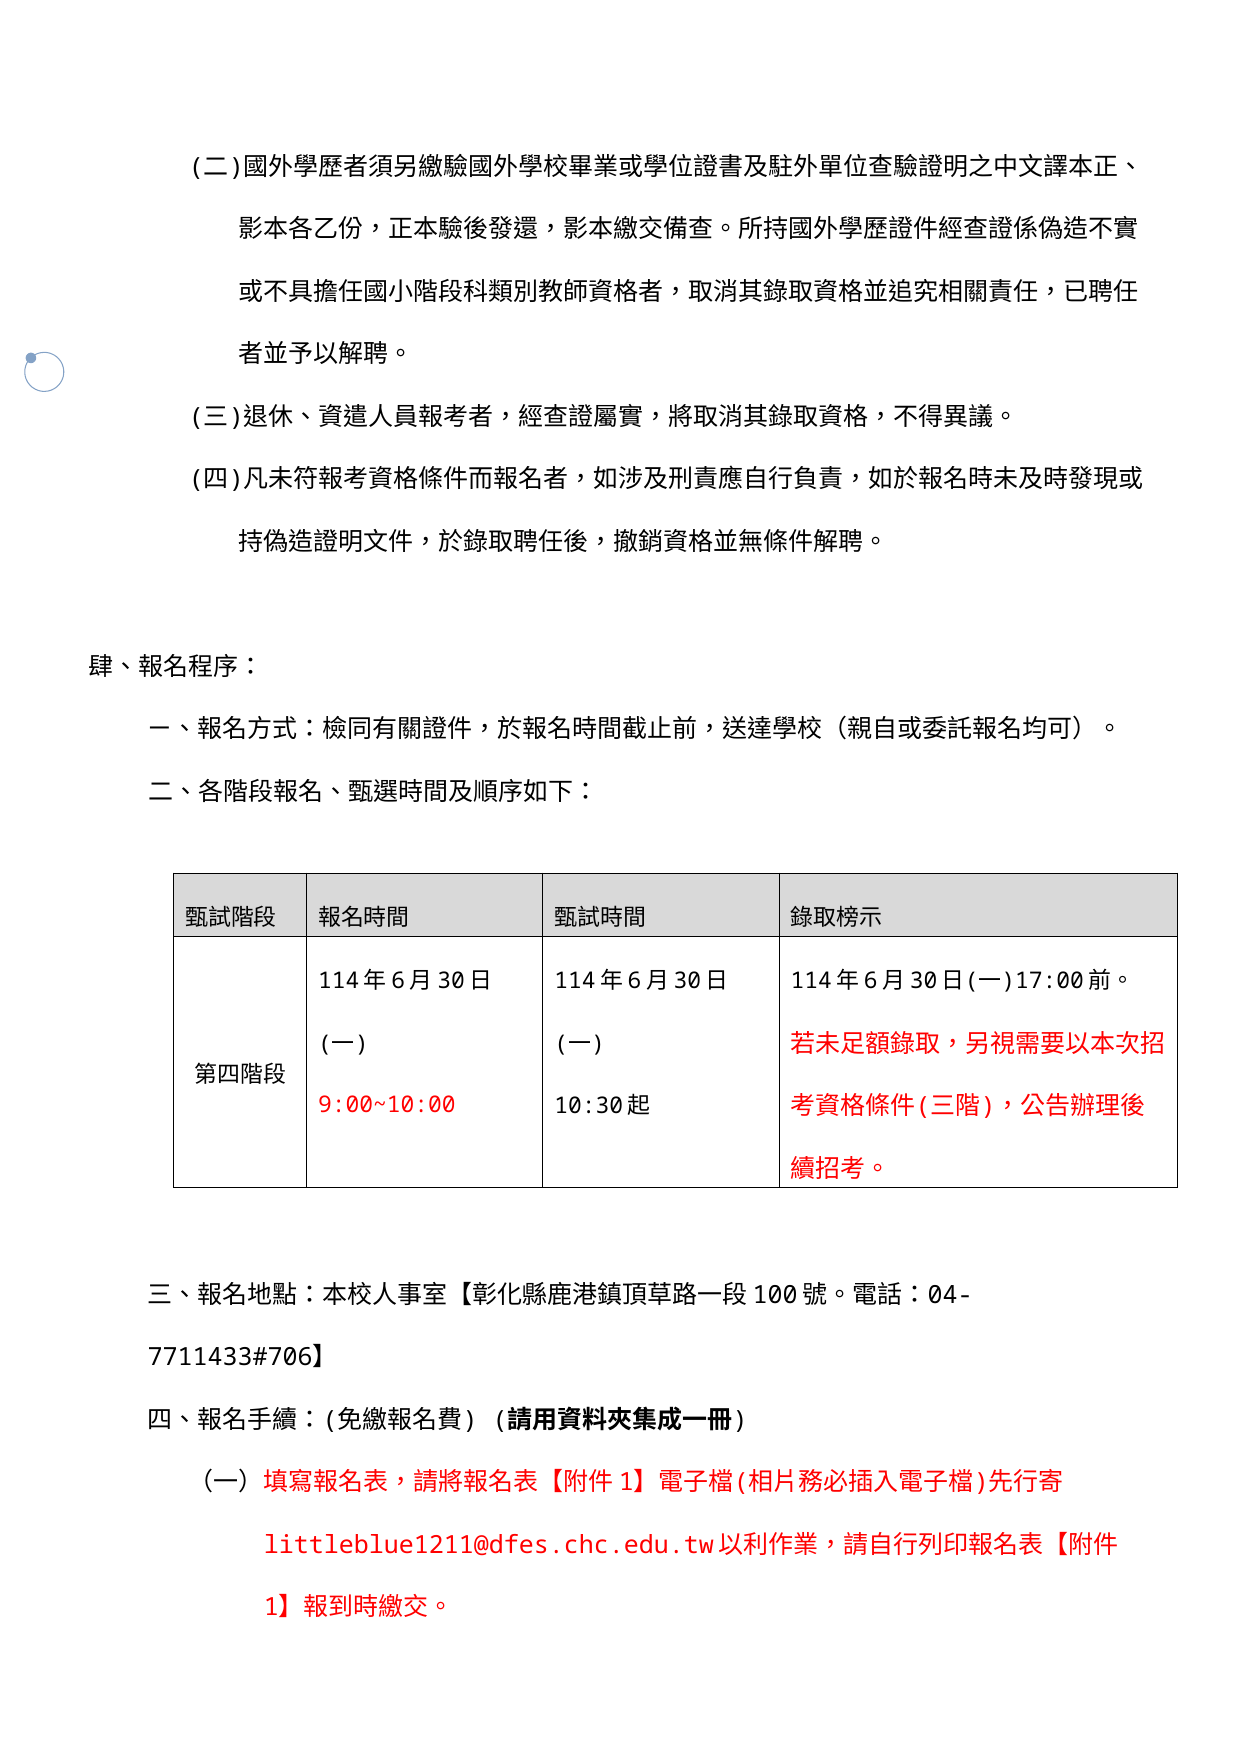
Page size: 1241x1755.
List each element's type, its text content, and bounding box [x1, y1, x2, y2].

table_header 錄取榜示 [780, 874, 1177, 936]
table_cell 114年6月30日(一) 9:00~10:00 [307, 937, 542, 1187]
text 四、報名手續：(免繳報名費) (請用資料夾集成一冊) [147, 1376, 1152, 1438]
text ㄧ、報名方式：檢同有關證件，於報名時間截止前，送達學校（親自或委託報名均可）。 [147, 685, 1152, 748]
table_header 甄試時間 [543, 874, 779, 936]
table_header 報名時間 [307, 874, 542, 936]
text (四)凡未符報考資格條件而報名者，如涉及刑責應自行負責，如於報名時未及時發現或持偽造證明文件，於錄取聘任後，撤銷資格並無條件解聘。 [189, 435, 1152, 560]
text （一）填寫報名表，請將報名表【附件1】電子檔(相片務必插入電子檔)先行寄littleblue1211@dfes.chc.edu.tw以利作業，請自行列印報名表【附件1】報到時繳交。 [189, 1438, 1152, 1626]
text 肆、報名程序： [89, 623, 1152, 685]
text 三、報名地點：本校人事室【彰化縣鹿港鎮頂草路一段100號。電話：04-7711433#706】 [147, 1251, 1152, 1376]
table_header 甄試階段 [174, 874, 306, 936]
table_cell 114年6月30日(一)17:00前。 若未足額錄取，另視需要以本次招考資格條件(三階)，公告辦理後續招考。 [780, 937, 1177, 1187]
table_cell 第四階段 [174, 937, 306, 1187]
text (二)國外學歷者須另繳驗國外學校畢業或學位證書及駐外單位查驗證明之中文譯本正、 影本各乙份，正本驗後發還，影本繳交備查。所持國外學歷證件經查證係偽造不實 或不具擔任國小階段科類別教師資格者，取消其錄取資格並追究相關責任，已聘任 者並予以解聘。 [189, 123, 1152, 373]
table_cell 114年6月30日(一) 10:30起 [543, 937, 779, 1187]
text 二、各階段報名、甄選時間及順序如下： [89, 748, 1152, 810]
text (三)退休、資遣人員報考者，經查證屬實，將取消其錄取資格，不得異議。 [189, 373, 1152, 435]
